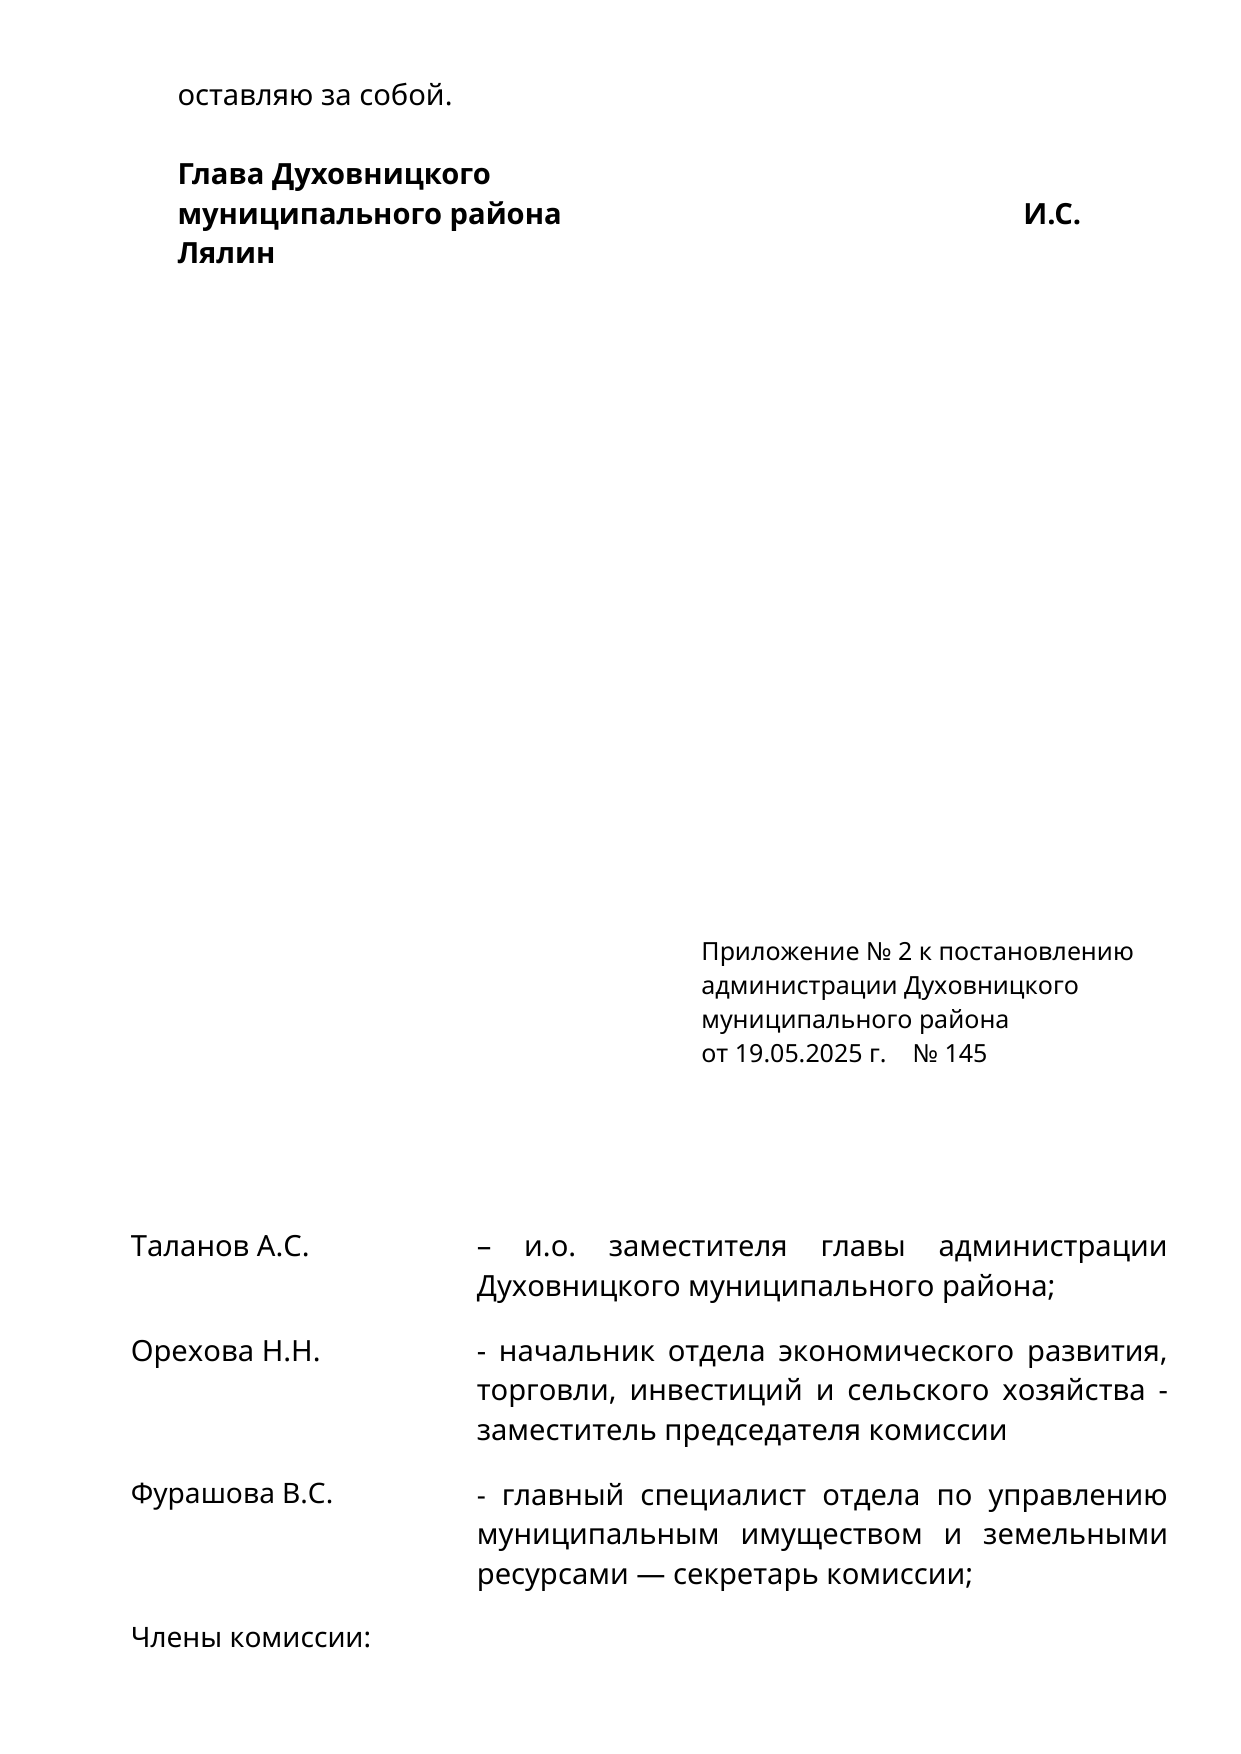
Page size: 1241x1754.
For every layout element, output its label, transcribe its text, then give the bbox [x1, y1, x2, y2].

table_header Таланов А.С. [124, 1219, 399, 1323]
table_cell - начальник отдела экономического развития, торговли, инвестиций и сельского хозяйства - заместитель председателя комиссии [470, 1324, 1174, 1467]
table_cell Члены комиссии: [124, 1611, 470, 1675]
table_header – и.о. заместителя главы администрации Духовницкого муниципального района; [470, 1219, 1174, 1323]
table_cell - главный специалист отдела по управлению муниципальным имуществом и земельными ресурсами — секретарь комиссии; [470, 1468, 1174, 1611]
table_cell Фурашова В.С. [124, 1468, 470, 1611]
table_header [400, 1219, 470, 1323]
table_header Приложение № 2 к постановлению администрации Духовницкого муниципального района от 19.05.2025 г. № 145 [690, 922, 1148, 1156]
text муниципального района И.С. Лялин [177, 193, 1164, 272]
text оставляю за собой. [177, 74, 1164, 113]
table_cell Орехова Н.Н. [124, 1324, 399, 1467]
table_cell [400, 1324, 470, 1467]
table_cell [470, 1611, 1174, 1675]
text Глава Духовницкого [177, 153, 1164, 193]
